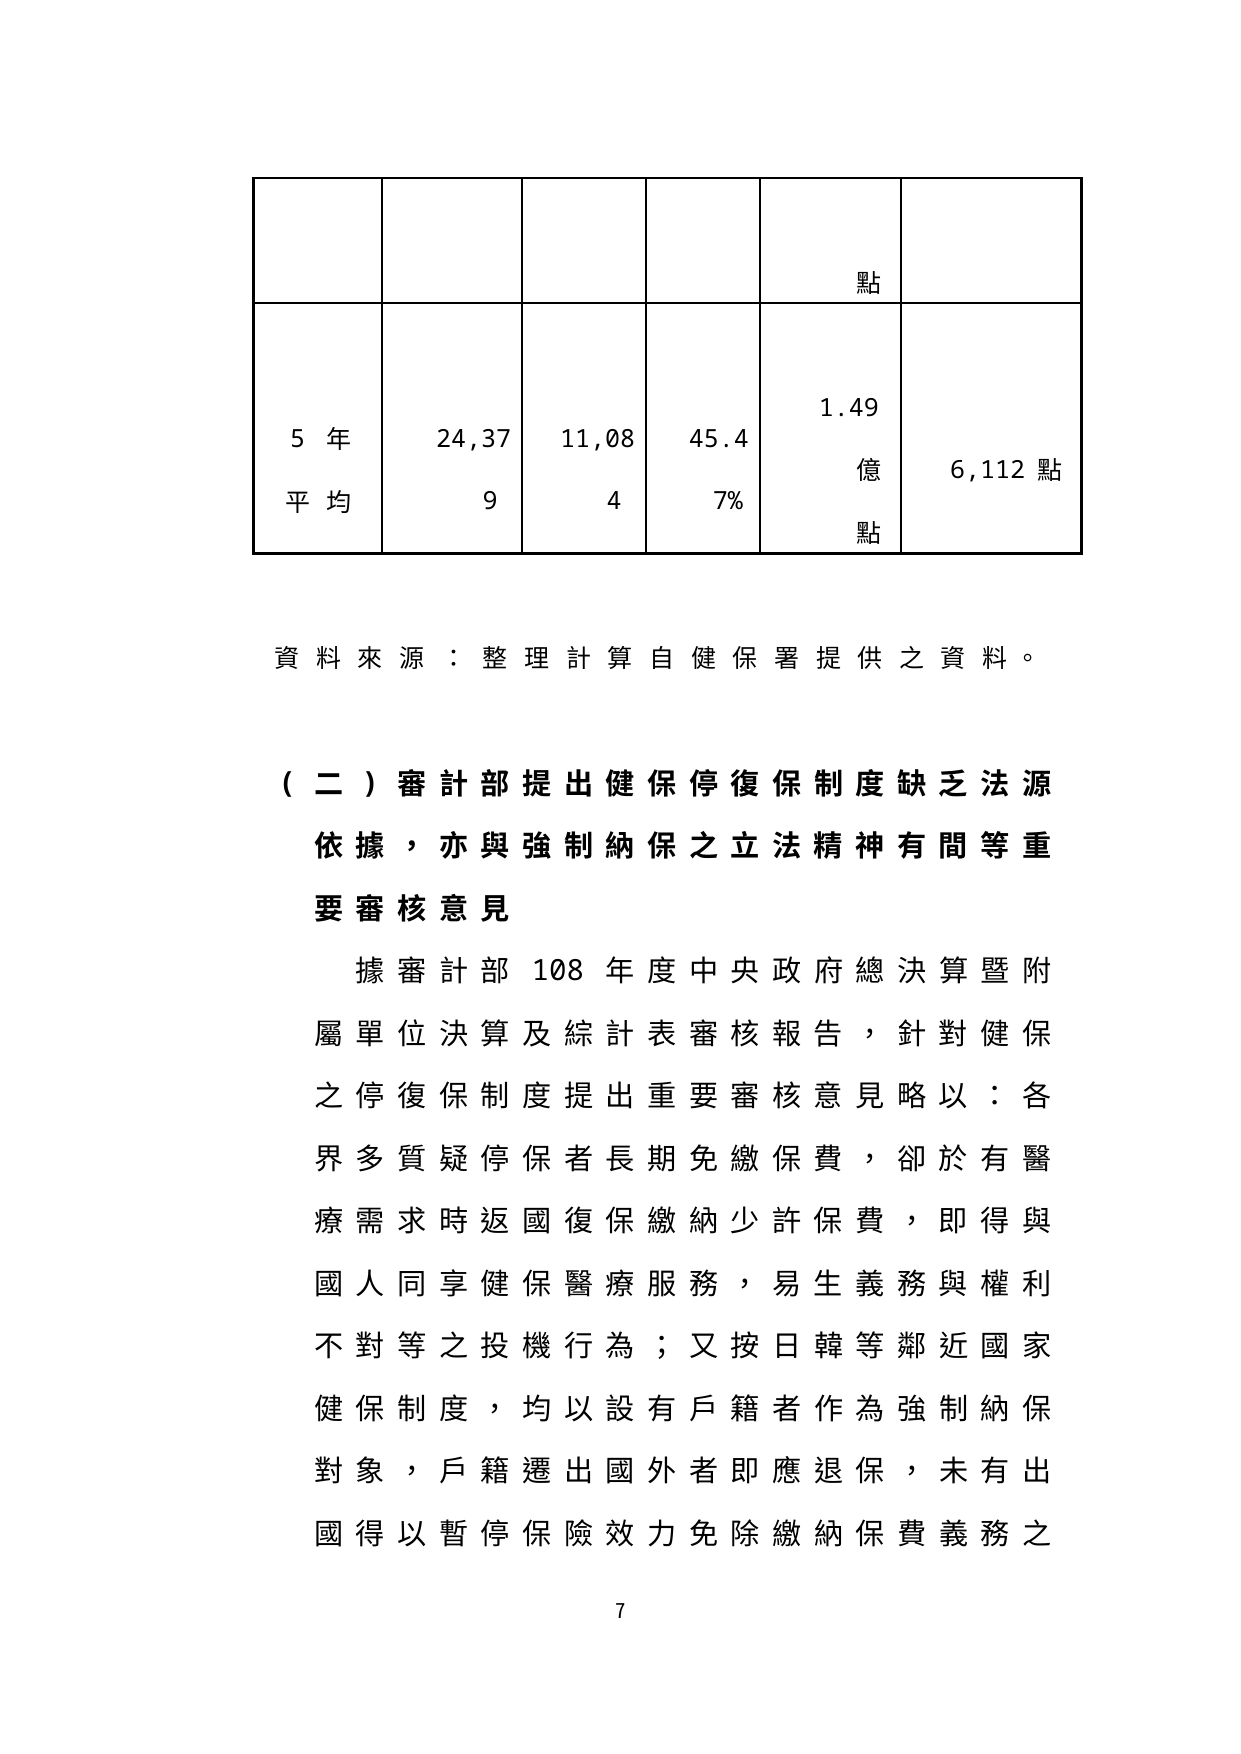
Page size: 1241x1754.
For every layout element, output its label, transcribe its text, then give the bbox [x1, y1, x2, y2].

table_cell [902, 179, 1080, 302]
text 資料來源：整理計算自健保署提供之資料。 [244, 615, 1060, 677]
table_cell 11,084 [523, 304, 645, 552]
table_cell 6,112點 [902, 304, 1080, 552]
table_cell [255, 179, 381, 302]
table_cell [523, 179, 645, 302]
table_cell 5年平均 [255, 304, 381, 552]
table_cell [383, 179, 521, 302]
table_cell 1.49億點 [761, 304, 900, 552]
table_cell 24,379 [383, 304, 521, 552]
table_cell [647, 179, 759, 302]
table_cell 45.47% [647, 304, 759, 552]
table_cell 點 [761, 179, 900, 302]
text (二)審計部提出健保停復保制度缺乏法源依據，亦與強制納保之立法精神有間等重要審核意見 [242, 740, 1058, 927]
text 據審計部108年度中央政府總決算暨附屬單位決算及綜計表審核報告，針對健保之停復保制度提出重要審核意見略以：各界多質疑停保者長期免繳保費，卻於有醫療需求時返國復保繳納少許保費，即得與國人同享健保醫療服務，易生義務與權利不對等之投機行為；又按日韓等鄰近國家健保制度，均以設有戶籍者作為強制納保對象，戶籍遷出國外者即應退保，未有出國得以暫停保險效力免除繳納保費義務之 [271, 927, 1058, 1552]
